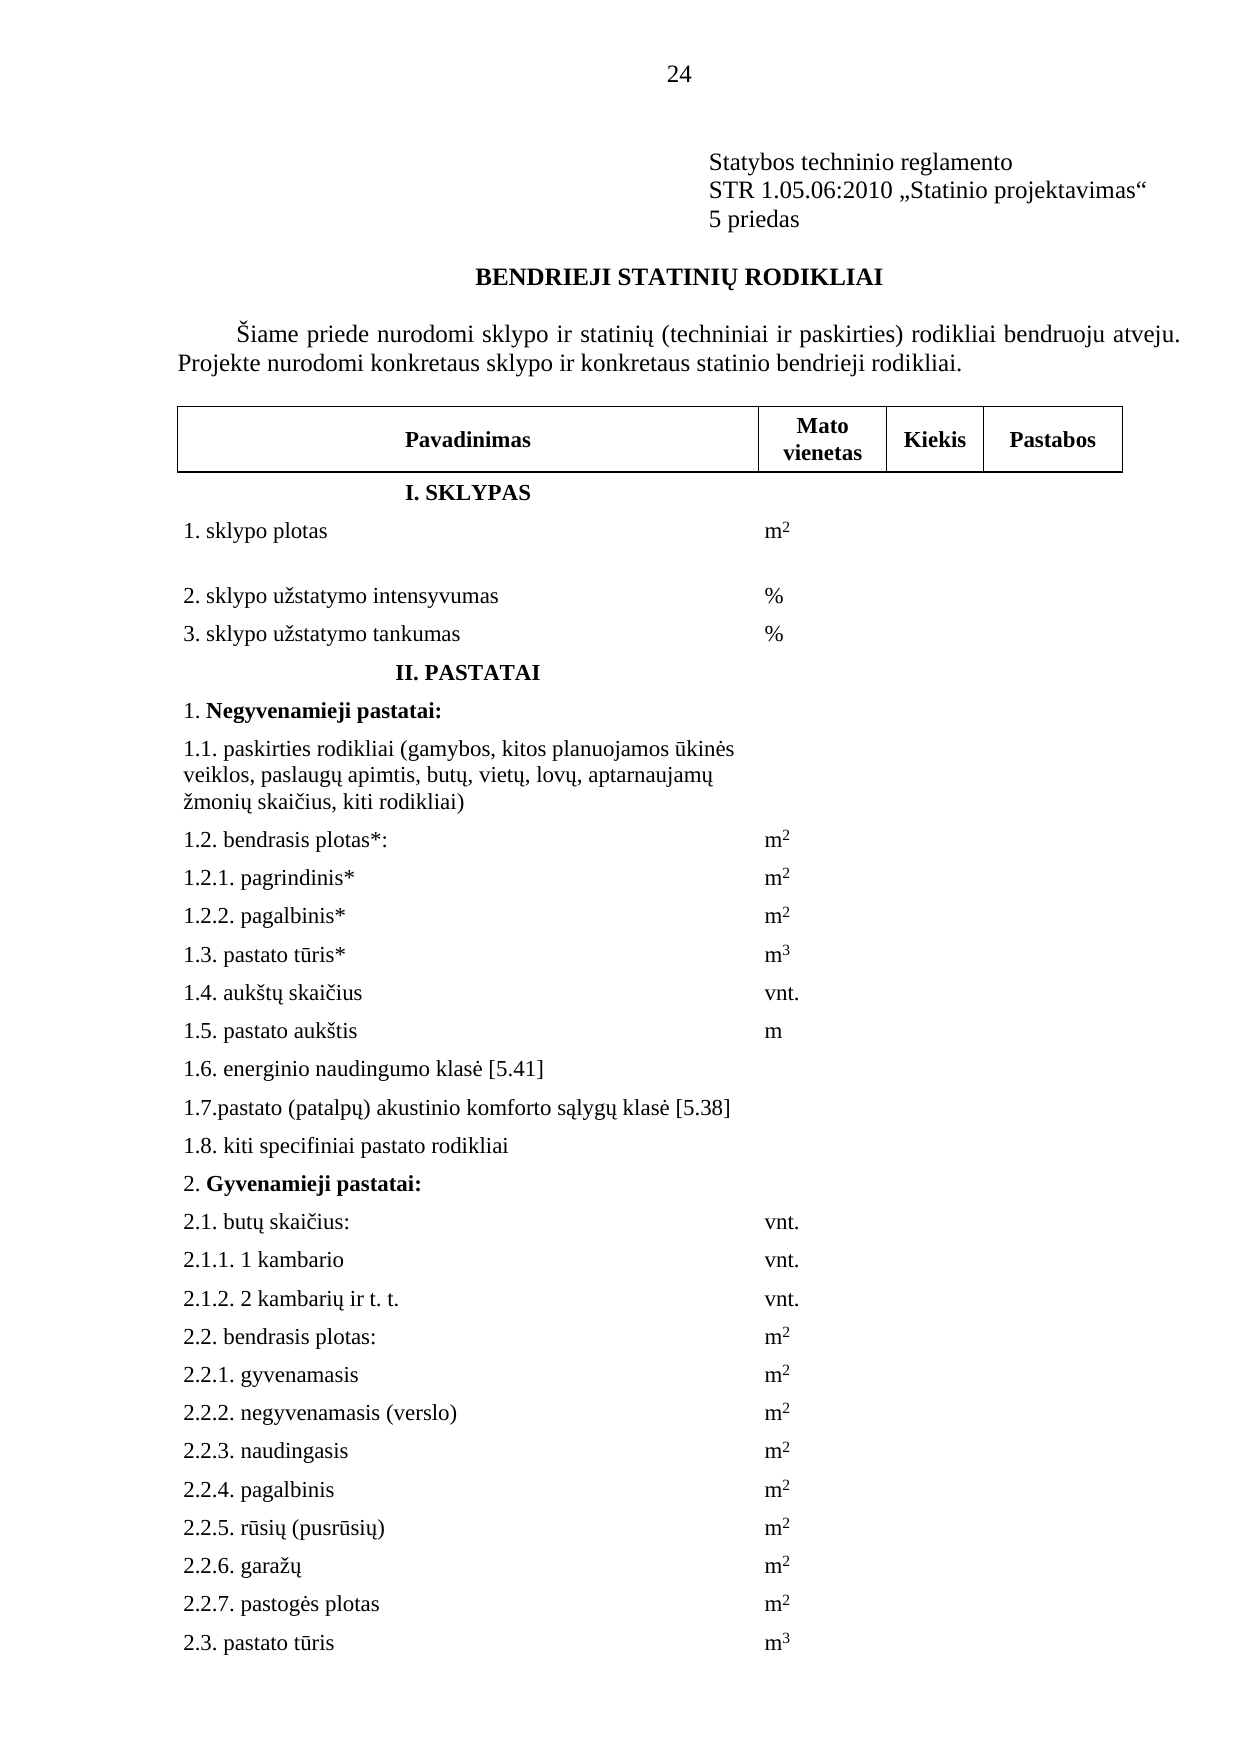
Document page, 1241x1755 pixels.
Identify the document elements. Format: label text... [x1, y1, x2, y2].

table_cell 1.2.2. pagalbinis* [177, 896, 758, 935]
table_cell [887, 1088, 983, 1126]
table_cell [887, 1394, 983, 1432]
table_cell [983, 1432, 1122, 1470]
table_cell [983, 614, 1122, 653]
table_cell 2.2.1. gyvenamasis [177, 1355, 758, 1393]
table_cell [983, 935, 1122, 973]
table_cell [983, 1049, 1122, 1088]
table_cell [983, 1164, 1122, 1202]
table_cell % [758, 614, 887, 653]
table_cell m2 [758, 1432, 887, 1470]
table_cell [887, 1546, 983, 1584]
table_cell [758, 1164, 887, 1202]
table_cell [983, 1126, 1122, 1164]
text Šiame priede nurodomi sklypo ir statinių (techniniai ir paskirties) rodikliai bendruoju atveju. Projekte nurodomi konkretaus sklypo ir konkretaus statinio bendrieji rodikliai. [177, 319, 1181, 377]
table_cell [887, 1049, 983, 1088]
table_cell 2.2.2. negyvenamasis (verslo) [177, 1394, 758, 1432]
table_cell m2 [758, 858, 887, 896]
table_cell [887, 1011, 983, 1049]
table_cell [983, 1011, 1122, 1049]
table_cell vnt. [758, 1241, 887, 1279]
table_cell m2 [758, 820, 887, 858]
table_cell % [758, 576, 887, 614]
table_cell m2 [758, 1508, 887, 1546]
table_cell [983, 1508, 1122, 1546]
table_cell [887, 1202, 983, 1241]
table_cell [887, 1317, 983, 1355]
table_cell [887, 973, 983, 1011]
table_cell vnt. [758, 973, 887, 1011]
table_cell 2.2.7. pastogės plotas [177, 1585, 758, 1623]
table_cell [887, 1623, 983, 1661]
table_cell [887, 576, 983, 614]
table_header Mato vienetas [759, 407, 886, 471]
table_cell 2.2.4. pagalbinis [177, 1470, 758, 1508]
table_cell 2.2. bendrasis plotas: [177, 1317, 758, 1355]
table_cell [983, 1546, 1122, 1584]
table_cell 2.3. pastato tūris [177, 1623, 758, 1661]
table_cell 2. Gyvenamieji pastatai: [177, 1164, 758, 1202]
table_cell [983, 1088, 1122, 1126]
table_cell [983, 1241, 1122, 1279]
table_cell m2 [758, 1470, 887, 1508]
table_cell [887, 512, 983, 576]
table_header Pavadinimas [178, 407, 758, 471]
table_cell [758, 1126, 887, 1164]
table_cell [983, 820, 1122, 858]
table_cell [983, 896, 1122, 935]
table_cell [758, 473, 887, 512]
table_cell m [758, 1011, 887, 1049]
table_cell 1. Negyvenamieji pastatai: [177, 691, 758, 729]
table_cell 1.2.1. pagrindinis* [177, 858, 758, 896]
table_cell 2.2.3. naudingasis [177, 1432, 758, 1470]
table_cell 1.5. pastato aukštis [177, 1011, 758, 1049]
table_cell m2 [758, 1546, 887, 1584]
table_header Pastabos [984, 407, 1122, 471]
table_cell 1.2. bendrasis plotas*: [177, 820, 758, 858]
table_cell [983, 512, 1122, 576]
table_cell m2 [758, 1317, 887, 1355]
table_header Kiekis [887, 407, 983, 471]
table_cell [983, 653, 1122, 691]
table_cell [887, 1432, 983, 1470]
table_cell [887, 935, 983, 973]
table_cell m2 [758, 512, 887, 576]
table_cell [887, 473, 983, 512]
text 5 priedas [177, 204, 1181, 233]
table_cell [983, 1394, 1122, 1432]
table_cell [887, 858, 983, 896]
table_cell [758, 653, 887, 691]
table_cell [983, 1355, 1122, 1393]
table_cell [983, 1470, 1122, 1508]
table_cell 1.3. pastato tūris* [177, 935, 758, 973]
table_cell [887, 1241, 983, 1279]
table_cell [758, 691, 887, 729]
table_cell [983, 1202, 1122, 1241]
table_cell [887, 896, 983, 935]
table_cell 2.1.1. 1 kambario [177, 1241, 758, 1279]
table_cell [983, 1317, 1122, 1355]
table_cell m3 [758, 935, 887, 973]
table_cell [983, 473, 1122, 512]
table_cell [983, 729, 1122, 820]
table_cell [887, 653, 983, 691]
table_cell [983, 576, 1122, 614]
table_cell 1.4. aukštų skaičius [177, 973, 758, 1011]
table_cell 1.1. paskirties rodikliai (gamybos, kitos planuojamos ūkinės veiklos, paslaugų apimtis, butų, vietų, lovų, aptarnaujamų žmonių skaičius, kiti rodikliai) [177, 729, 758, 820]
table_cell 3. sklypo užstatymo tankumas [177, 614, 758, 653]
table_cell [887, 1508, 983, 1546]
table_cell 2.1.2. 2 kambarių ir t. t. [177, 1279, 758, 1317]
table_cell [983, 1623, 1122, 1661]
table_cell II. PASTATAI [177, 653, 758, 691]
table_cell [887, 614, 983, 653]
table_cell [887, 1470, 983, 1508]
table_cell [983, 691, 1122, 729]
table_cell [887, 1279, 983, 1317]
table_cell m2 [758, 896, 887, 935]
text Statybos techninio reglamento [177, 147, 1181, 176]
table_cell [758, 729, 887, 820]
table_cell [983, 1585, 1122, 1623]
text BENDRIEJI STATINIŲ RODIKLIAI [177, 262, 1181, 291]
table_cell [887, 729, 983, 820]
table_cell 2.1. butų skaičius: [177, 1202, 758, 1241]
table_cell [887, 1355, 983, 1393]
table_cell [983, 1279, 1122, 1317]
table_cell vnt. [758, 1279, 887, 1317]
table_cell 1.8. kiti specifiniai pastato rodikliai [177, 1126, 758, 1164]
table_cell [887, 1164, 983, 1202]
table_cell 1.7.pastato (patalpų) akustinio komforto sąlygų klasė [5.38] [177, 1088, 758, 1126]
table_cell [983, 858, 1122, 896]
table_cell [887, 691, 983, 729]
table_cell 2.2.6. garažų [177, 1546, 758, 1584]
table_cell [887, 1585, 983, 1623]
table_cell [887, 1126, 983, 1164]
table_cell [887, 820, 983, 858]
table_cell I. SKLYPAS [177, 473, 758, 512]
table_cell [758, 1049, 887, 1088]
table_cell 2.2.5. rūsių (pusrūsių) [177, 1508, 758, 1546]
table_cell m2 [758, 1355, 887, 1393]
table_cell m2 [758, 1394, 887, 1432]
table_cell m3 [758, 1623, 887, 1661]
table_cell 1.6. energinio naudingumo klasė [5.41] [177, 1049, 758, 1088]
table_cell 2. sklypo užstatymo intensyvumas [177, 576, 758, 614]
table_cell m2 [758, 1585, 887, 1623]
table_cell [758, 1088, 887, 1126]
table_cell 1. sklypo plotas [177, 512, 758, 576]
text STR 1.05.06:2010 „Statinio projektavimas“ [177, 176, 1181, 204]
table_cell vnt. [758, 1202, 887, 1241]
table_cell [983, 973, 1122, 1011]
